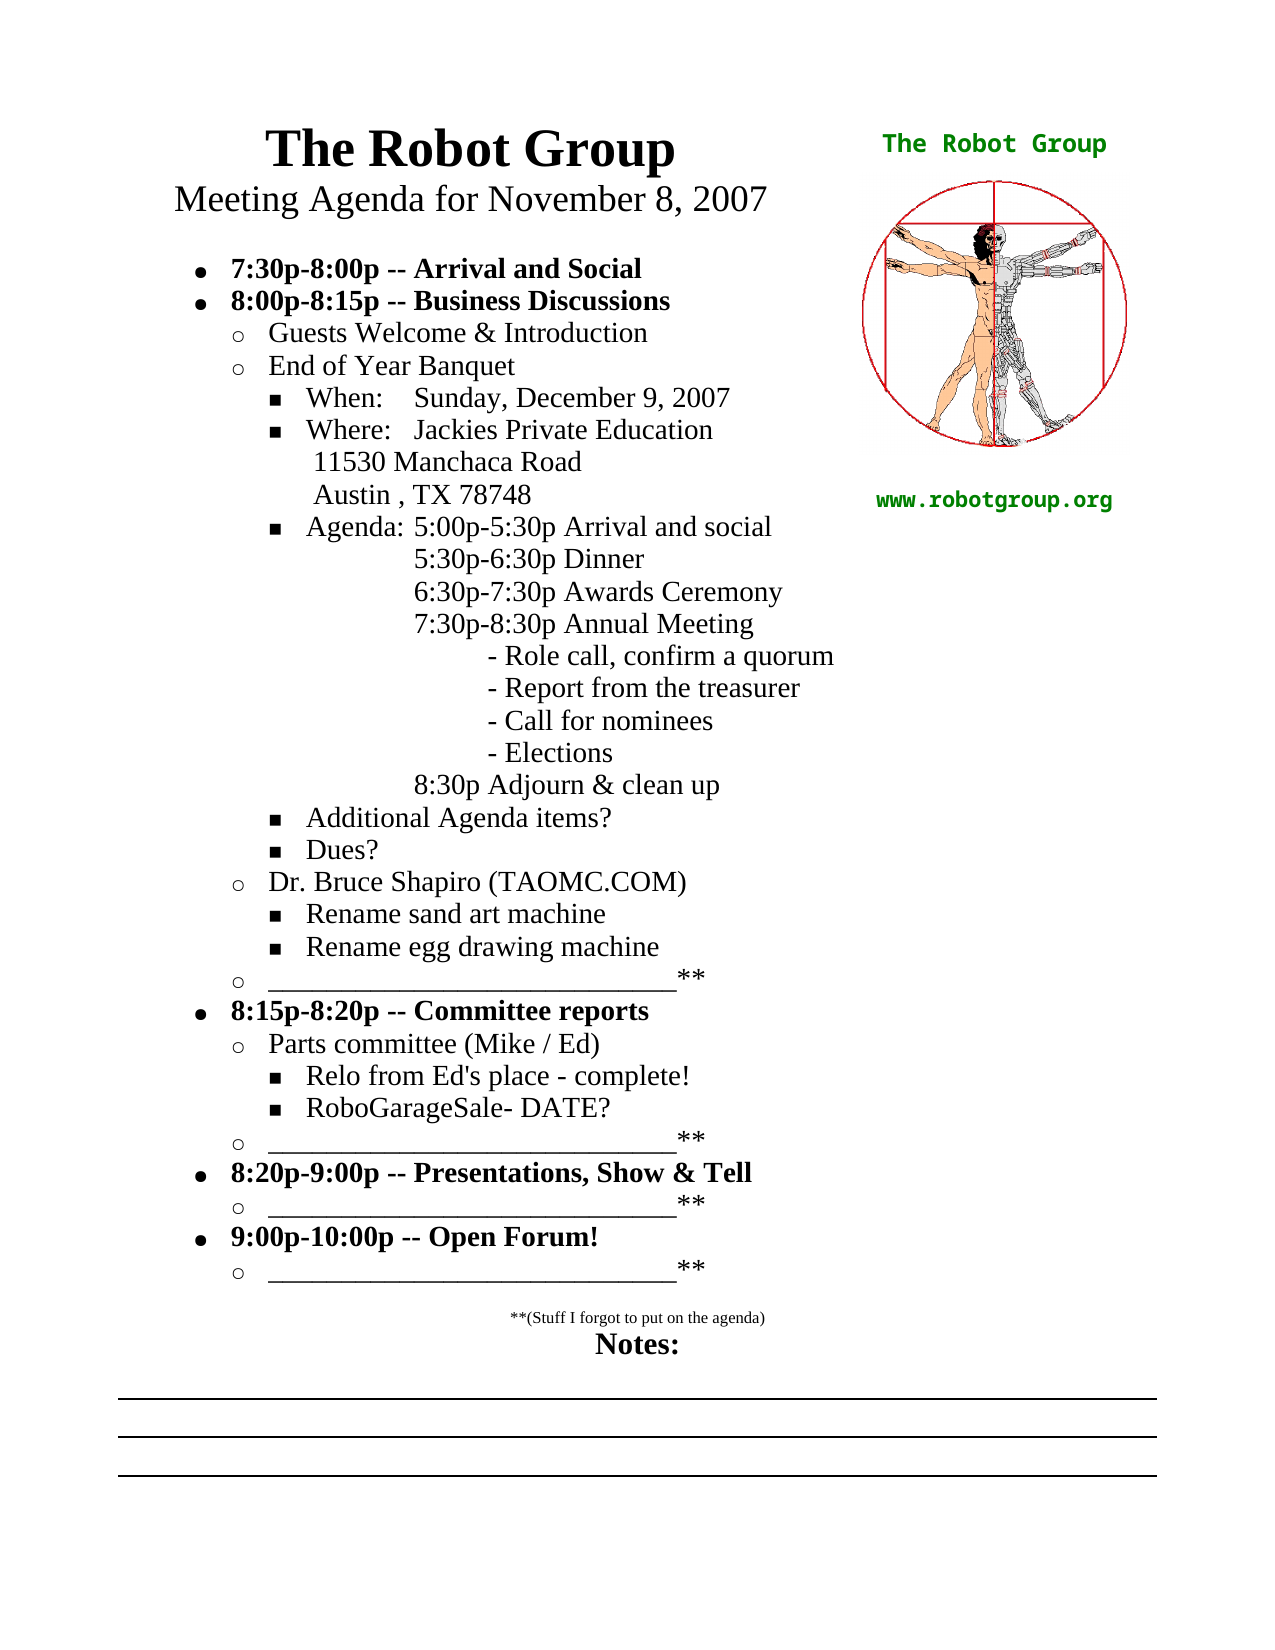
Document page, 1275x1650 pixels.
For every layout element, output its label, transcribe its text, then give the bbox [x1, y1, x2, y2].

text Meeting Agenda for November 8, 2007 [118, 178, 835, 220]
text Notes: [118, 1327, 1157, 1361]
list 7:30p-8:00p -- Arrival and Social [193, 252, 835, 284]
list 8:00p-8:15p -- Business Discussions [193, 284, 835, 317]
list Additional Agenda items? [268, 801, 1157, 833]
list ____________________________** [231, 962, 1157, 995]
text www.robotgroup.org [835, 484, 1153, 514]
list 9:00p-10:00p -- Open Forum! [193, 1221, 1157, 1253]
list Relo from Ed's place - complete! [268, 1059, 1157, 1092]
list Rename egg drawing machine [268, 930, 1157, 962]
list 8:20p-9:00p -- Presentations, Show & Tell [193, 1156, 1157, 1188]
list ____________________________** [231, 1188, 1157, 1221]
list Parts committee (Mike / Ed) [231, 1027, 1157, 1059]
list ____________________________** [231, 1124, 1157, 1156]
text The Robot Group [835, 126, 1153, 160]
text **(Stuff I forgot to put on the agenda) [118, 1308, 1157, 1327]
list Rename sand art machine [268, 898, 1157, 930]
list Dues? [268, 833, 1157, 866]
list 8:15p-8:20p -- Committee reports [193, 995, 1157, 1027]
list ____________________________** [231, 1253, 1157, 1285]
list Dr. Bruce Shapiro (TAOMC.COM) [231, 866, 1157, 898]
list Agenda: 5:00p-5:30p Arrival and social 5:30p-6:30p Dinner 6:30p-7:30p Awards Ceremony 7:30p-8:30p Annual Meeting - Role call, confirm a quorum - Report from the treasurer - Call for nominees - Elections 8:30p Adjourn & clean up [268, 510, 1157, 801]
list Where: Jackies Private Education 11530 Manchaca Road Austin , TX 78748 [268, 413, 835, 510]
list RoboGarageSale- DATE? [268, 1092, 1157, 1124]
picture [859, 172, 1130, 455]
list Guests Welcome & Introduction [231, 317, 835, 349]
list End of Year Banquet [231, 349, 835, 381]
list When: Sunday, December 9, 2007 [268, 381, 835, 413]
text The Robot Group [118, 118, 1157, 484]
